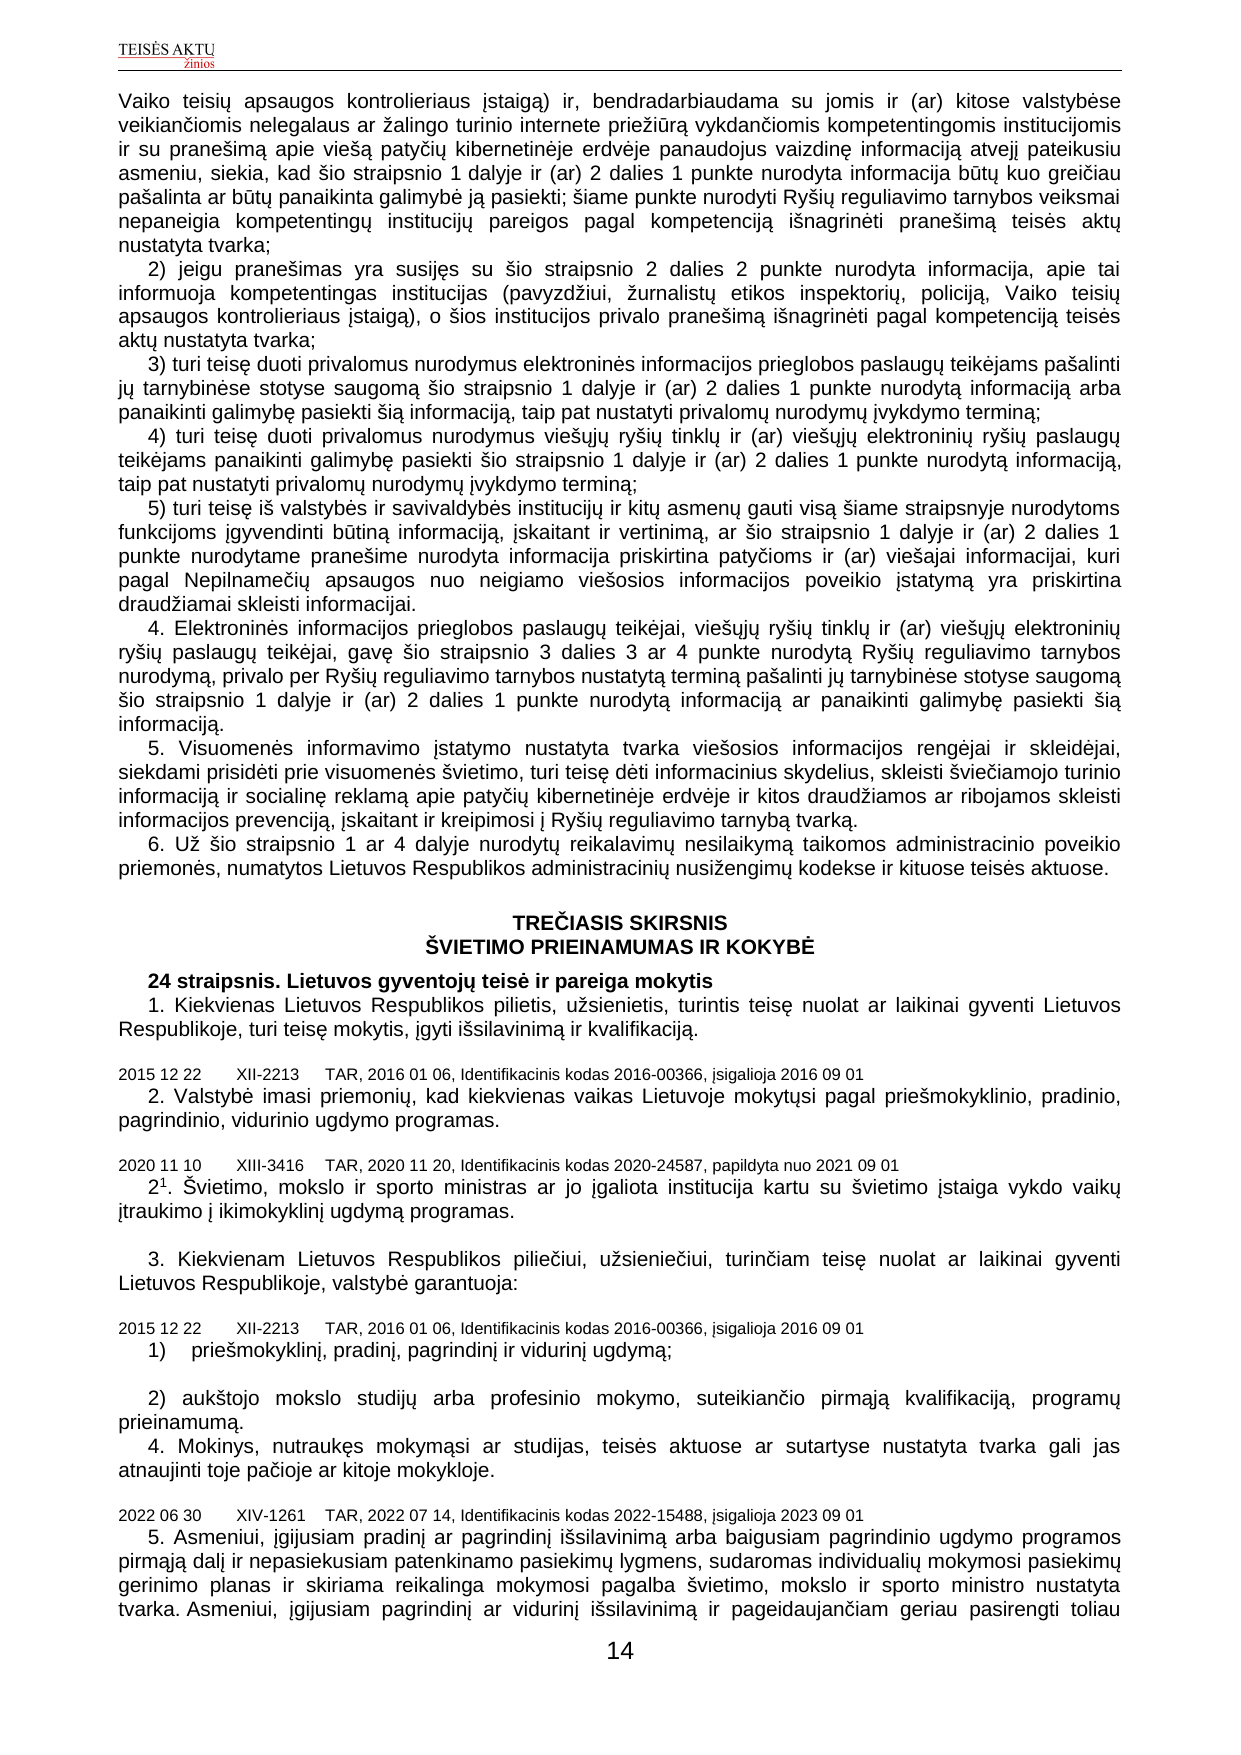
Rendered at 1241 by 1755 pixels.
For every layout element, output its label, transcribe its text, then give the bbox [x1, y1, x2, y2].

text 2022 06 30 XIV-1261 TAR, 2022 07 14, Identifikacinis kodas 2022-15488, įsigalioja 2023 09 01 [118, 1506, 1122, 1525]
text 5. Asmeniui, įgijusiam pradinį ar pagrindinį išsilavinimą arba baigusiam pagrindinio ugdymo programos pirmąją dalį ir nepasiekusiam patenkinamo pasiekimų lygmens, sudaromas individualių mokymosi pasiekimų gerinimo planas ir skiriama reikalinga mokymosi pagalba švietimo, mokslo ir sporto ministro nustatyta tvarka. Asmeniui, įgijusiam pagrindinį ar vidurinį išsilavinimą ir pageidaujančiam geriau pasirengti toliau [118, 1525, 1122, 1621]
text 2) jeigu pranešimas yra susijęs su šio straipsnio 2 dalies 2 punkte nurodyta informacija, apie tai informuoja kompetentingas institucijas (pavyzdžiui, žurnalistų etikos inspektorių, policiją, Vaiko teisių apsaugos kontrolieriaus įstaigą), o šios institucijos privalo pranešimą išnagrinėti pagal kompetenciją teisės aktų nustatyta tvarka; [118, 256, 1122, 352]
list priešmokyklinį, pradinį, pagrindinį ir vidurinį ugdymą; [148, 1338, 1122, 1362]
text 5) turi teisę iš valstybės ir savivaldybės institucijų ir kitų asmenų gauti visą šiame straipsnyje nurodytoms funkcijoms įgyvendinti būtiną informaciją, įskaitant ir vertinimą, ar šio straipsnio 1 dalyje ir (ar) 2 dalies 1 punkte nurodytame pranešime nurodyta informacija priskirtina patyčioms ir (ar) viešajai informacijai, kuri pagal Nepilnamečių apsaugos nuo neigiamo viešosios informacijos poveikio įstatymą yra priskirtina draudžiamai skleisti informacijai. [118, 496, 1122, 616]
text 5. Visuomenės informavimo įstatymo nustatyta tvarka viešosios informacijos rengėjai ir skleidėjai, siekdami prisidėti prie visuomenės švietimo, turi teisę dėti informacinius skydelius, skleisti šviečiamojo turinio informaciją ir socialinę reklamą apie patyčių kibernetinėje erdvėje ir kitos draudžiamos ar ribojamos skleisti informacijos prevenciją, įskaitant ir kreipimosi į Ryšių reguliavimo tarnybą tvarką. [118, 736, 1122, 831]
text TREČIASIS SKIRSNIS ŠVIETIMO PRIEINAMUMAS IR KOKYBĖ [118, 911, 1122, 958]
text 21. Švietimo, mokslo ir sporto ministras ar jo įgaliota institucija kartu su švietimo įstaiga vykdo vaikų įtraukimo į ikimokyklinį ugdymą programas. [118, 1175, 1122, 1223]
text 2015 12 22 XII-2213 TAR, 2016 01 06, Identifikacinis kodas 2016-00366, įsigalioja 2016 09 01 [118, 1065, 1122, 1084]
text 24 straipsnis. Lietuvos gyventojų teisė ir pareiga mokytis [118, 969, 1122, 993]
text 4) turi teisę duoti privalomus nurodymus viešųjų ryšių tinklų ir (ar) viešųjų elektroninių ryšių paslaugų teikėjams panaikinti galimybę pasiekti šio straipsnio 1 dalyje ir (ar) 2 dalies 1 punkte nurodytą informaciją, taip pat nustatyti privalomų nurodymų įvykdymo terminą; [118, 424, 1122, 496]
text 1. Kiekvienas Lietuvos Respublikos pilietis, užsienietis, turintis teisę nuolat ar laikinai gyventi Lietuvos Respublikoje, turi teisę mokytis, įgyti išsilavinimą ir kvalifikaciją. [118, 993, 1122, 1041]
text 4. Elektroninės informacijos prieglobos paslaugų teikėjai, viešųjų ryšių tinklų ir (ar) viešųjų elektroninių ryšių paslaugų teikėjai, gavę šio straipsnio 3 dalies 3 ar 4 punkte nurodytą Ryšių reguliavimo tarnybos nurodymą, privalo per Ryšių reguliavimo tarnybos nustatytą terminą pašalinti jų tarnybinėse stotyse saugomą šio straipsnio 1 dalyje ir (ar) 2 dalies 1 punkte nurodytą informaciją ar panaikinti galimybę pasiekti šią informaciją. [118, 616, 1122, 736]
text 3) turi teisę duoti privalomus nurodymus elektroninės informacijos prieglobos paslaugų teikėjams pašalinti jų tarnybinėse stotyse saugomą šio straipsnio 1 dalyje ir (ar) 2 dalies 1 punkte nurodytą informaciją arba panaikinti galimybę pasiekti šią informaciją, taip pat nustatyti privalomų nurodymų įvykdymo terminą; [118, 352, 1122, 424]
text 2. Valstybė imasi priemonių, kad kiekvienas vaikas Lietuvoje mokytųsi pagal priešmokyklinio, pradinio, pagrindinio, vidurinio ugdymo programas. [118, 1084, 1122, 1132]
text 2020 11 10 XIII-3416 TAR, 2020 11 20, Identifikacinis kodas 2020-24587, papildyta nuo 2021 09 01 [118, 1156, 1122, 1175]
text 4. Mokinys, nutraukęs mokymąsi ar studijas, teisės aktuose ar sutartyse nustatyta tvarka gali jas atnaujinti toje pačioje ar kitoje mokykloje. [118, 1434, 1122, 1482]
text 2) aukštojo mokslo studijų arba profesinio mokymo, suteikiančio pirmąją kvalifikaciją, programų prieinamumą. [118, 1386, 1122, 1434]
text 3. Kiekvienam Lietuvos Respublikos piliečiui, užsieniečiui, turinčiam teisę nuolat ar laikinai gyventi Lietuvos Respublikoje, valstybė garantuoja: [118, 1247, 1122, 1295]
text 6. Už šio straipsnio 1 ar 4 dalyje nurodytų reikalavimų nesilaikymą taikomos administracinio poveikio priemonės, numatytos Lietuvos Respublikos administracinių nusižengimų kodekse ir kituose teisės aktuose. [118, 831, 1122, 879]
text 2015 12 22 XII-2213 TAR, 2016 01 06, Identifikacinis kodas 2016-00366, įsigalioja 2016 09 01 [118, 1319, 1122, 1338]
text Vaiko teisių apsaugos kontrolieriaus įstaigą) ir, bendradarbiaudama su jomis ir (ar) kitose valstybėse veikiančiomis nelegalaus ar žalingo turinio internete priežiūrą vykdančiomis kompetentingomis institucijomis ir su pranešimą apie viešą patyčių kibernetinėje erdvėje panaudojus vaizdinę informaciją atvejį pateikusiu asmeniu, siekia, kad šio straipsnio 1 dalyje ir (ar) 2 dalies 1 punkte nurodyta informacija būtų kuo greičiau pašalinta ar būtų panaikinta galimybė ją pasiekti; šiame punkte nurodyti Ryšių reguliavimo tarnybos veiksmai nepaneigia kompetentingų institucijų pareigos pagal kompetenciją išnagrinėti pranešimą teisės aktų nustatyta tvarka; [118, 89, 1122, 256]
